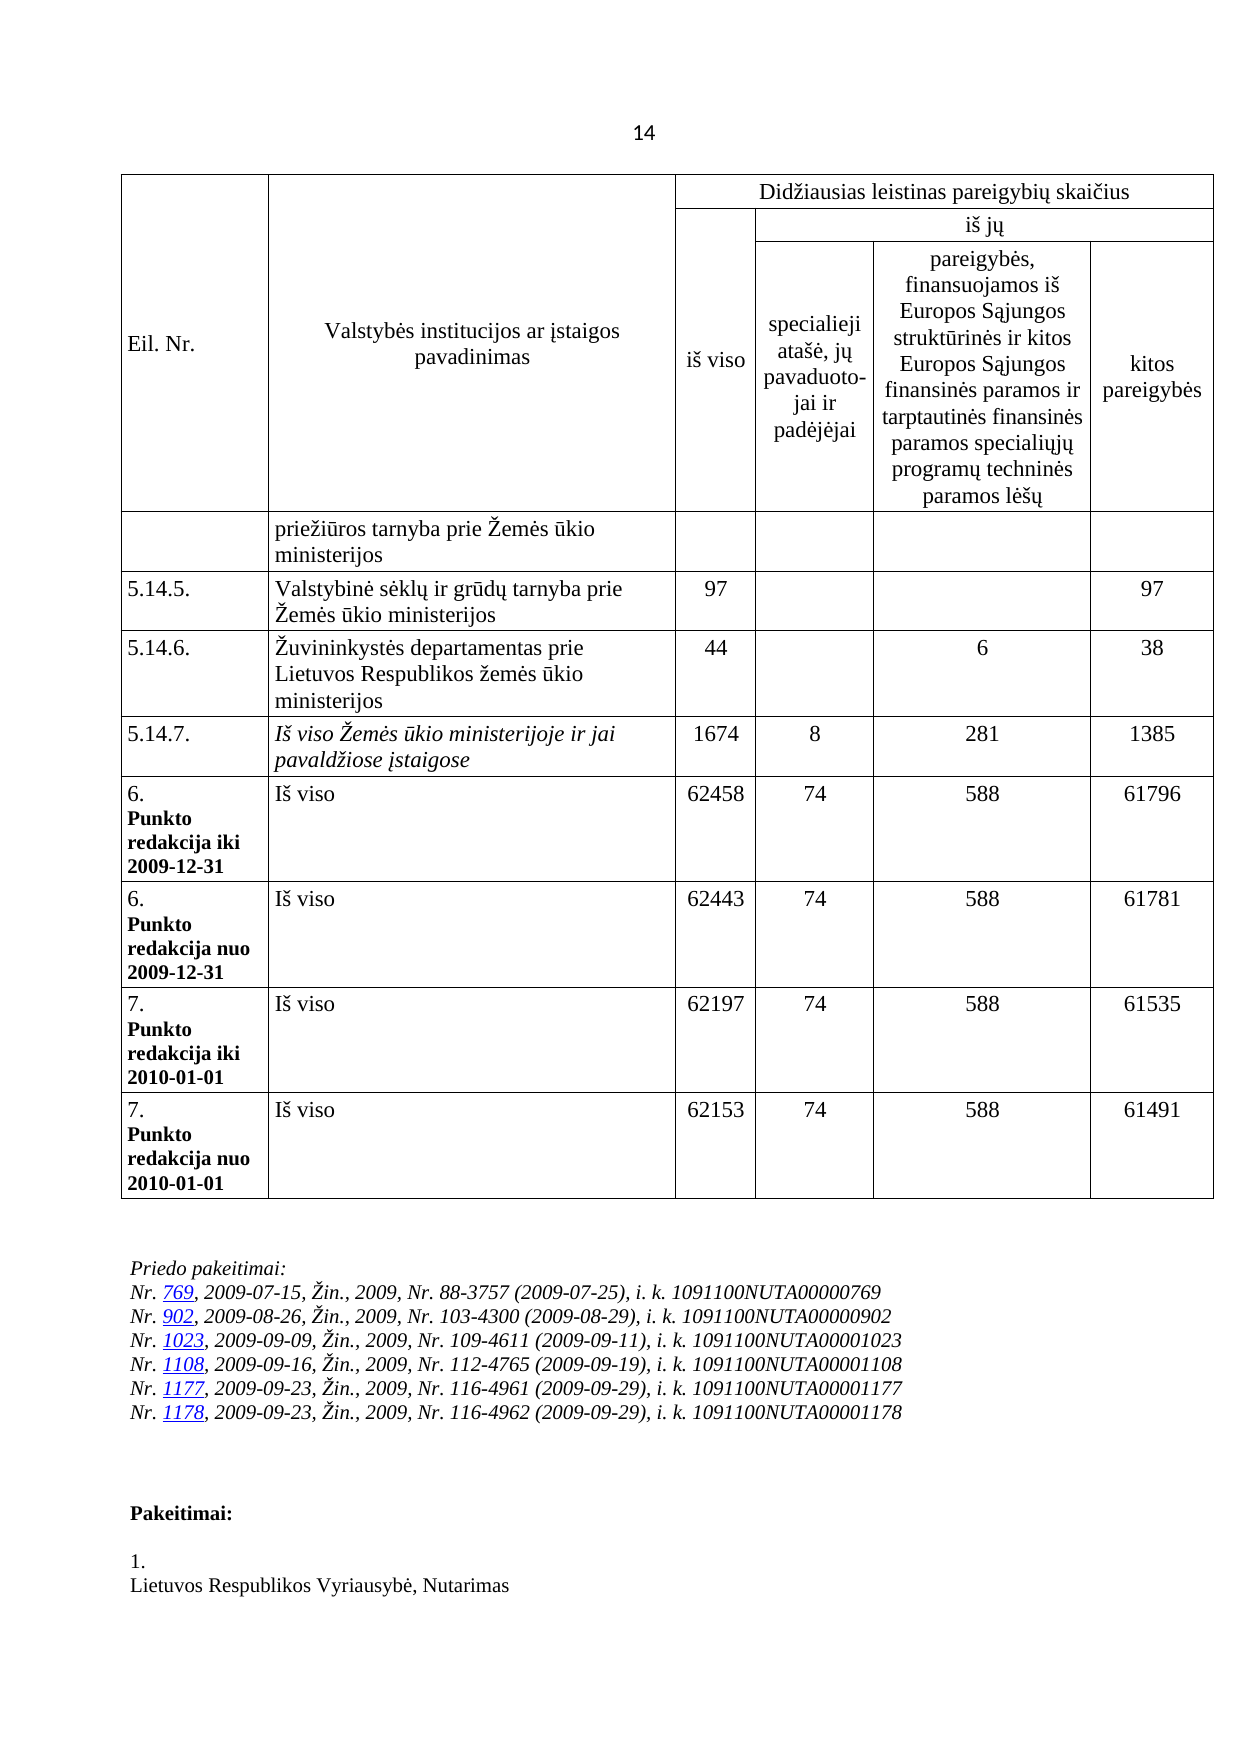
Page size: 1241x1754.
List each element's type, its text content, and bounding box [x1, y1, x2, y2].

table_cell 5.14.5. [122, 572, 268, 630]
table_cell Iš viso [269, 882, 675, 987]
table_cell Iš viso [269, 1093, 675, 1197]
table_cell 281 [874, 717, 1090, 776]
table_cell 74 [756, 777, 873, 881]
table_cell 588 [874, 1093, 1090, 1197]
table_cell 5.14.6. [122, 631, 268, 716]
table_cell 61491 [1091, 1093, 1213, 1197]
table_cell [874, 512, 1090, 571]
table_cell [756, 572, 873, 630]
table_cell Iš viso [269, 988, 675, 1092]
table_cell priežiūros tarnyba prie Žemės ūkio ministerijos [269, 512, 675, 571]
table_cell 62458 [676, 777, 755, 881]
text 1. [130, 1549, 1157, 1573]
table_cell 38 [1091, 631, 1213, 716]
text Nr. 1108, 2009-09-16, Žin., 2009, Nr. 112-4765 (2009-09-19), i. k. 1091100NUTA00001108 [130, 1352, 1157, 1376]
table_cell Iš viso [269, 777, 675, 881]
table_cell [874, 572, 1090, 630]
text Nr. 769, 2009-07-15, Žin., 2009, Nr. 88-3757 (2009-07-25), i. k. 1091100NUTA00000769 [130, 1280, 1157, 1304]
table_cell [756, 512, 873, 571]
table_cell pareigybės, finansuojamos iš Europos Sąjungos struktūrinės ir kitos Europos Sąjungos finansinės paramos ir tarptautinės finansinės paramos specialiųjų programų techninės paramos lėšų [874, 242, 1090, 511]
table_cell 1674 [676, 717, 755, 776]
table_cell 61535 [1091, 988, 1213, 1092]
table_cell 7. Punkto redakcija nuo 2010-01-01 [122, 1093, 268, 1197]
table_cell 97 [1091, 572, 1213, 630]
text Nr. 1023, 2009-09-09, Žin., 2009, Nr. 109-4611 (2009-09-11), i. k. 1091100NUTA00001023 [130, 1328, 1157, 1352]
table_cell 62197 [676, 988, 755, 1092]
table_header Eil. Nr. [122, 175, 268, 511]
text Lietuvos Respublikos Vyriausybė, Nutarimas [130, 1573, 1157, 1597]
table_cell [756, 631, 873, 716]
table_cell 74 [756, 1093, 873, 1197]
text Nr. 1178, 2009-09-23, Žin., 2009, Nr. 116-4962 (2009-09-29), i. k. 1091100NUTA00001178 [130, 1400, 1157, 1424]
table_cell 588 [874, 882, 1090, 987]
table_cell 8 [756, 717, 873, 776]
table_cell 588 [874, 988, 1090, 1092]
table_cell iš jų [756, 209, 1213, 241]
table_cell 588 [874, 777, 1090, 881]
text Nr. 902, 2009-08-26, Žin., 2009, Nr. 103-4300 (2009-08-29), i. k. 1091100NUTA00000902 [130, 1304, 1157, 1328]
table_cell Iš viso Žemės ūkio ministerijoje ir jai pavaldžiose įstaigose [269, 717, 675, 776]
table_cell 97 [676, 572, 755, 630]
table_cell 6. Punkto redakcija nuo 2009-12-31 [122, 882, 268, 987]
table_cell specialieji atašė, jų pavaduoto-jai ir padėjėjai [756, 242, 873, 511]
table_cell 61781 [1091, 882, 1213, 987]
table_cell iš viso [676, 209, 755, 511]
table_cell 62443 [676, 882, 755, 987]
table_cell kitos pareigybės [1091, 242, 1213, 511]
table_cell [1091, 512, 1213, 571]
table_cell 61796 [1091, 777, 1213, 881]
table_cell 1385 [1091, 717, 1213, 776]
text Priedo pakeitimai: [130, 1256, 1157, 1280]
table_cell Žuvininkystės departamentas prie Lietuvos Respublikos žemės ūkio ministerijos [269, 631, 675, 716]
table_cell 74 [756, 988, 873, 1092]
table_cell [122, 512, 268, 571]
text Nr. 1177, 2009-09-23, Žin., 2009, Nr. 116-4961 (2009-09-29), i. k. 1091100NUTA00001177 [130, 1376, 1157, 1400]
table_cell [676, 512, 755, 571]
table_cell 7. Punkto redakcija iki 2010-01-01 [122, 988, 268, 1092]
table_cell 6. Punkto redakcija iki 2009-12-31 [122, 777, 268, 881]
table_cell 44 [676, 631, 755, 716]
table_header Valstybės institucijos ar įstaigos pavadinimas [269, 175, 675, 511]
text Pakeitimai: [130, 1501, 1157, 1525]
table_header Didžiausias leistinas pareigybių skaičius [676, 175, 1213, 207]
table_cell 74 [756, 882, 873, 987]
table_cell Valstybinė sėklų ir grūdų tarnyba prie Žemės ūkio ministerijos [269, 572, 675, 630]
table_cell 62153 [676, 1093, 755, 1197]
table_cell 5.14.7. [122, 717, 268, 776]
table_cell 6 [874, 631, 1090, 716]
